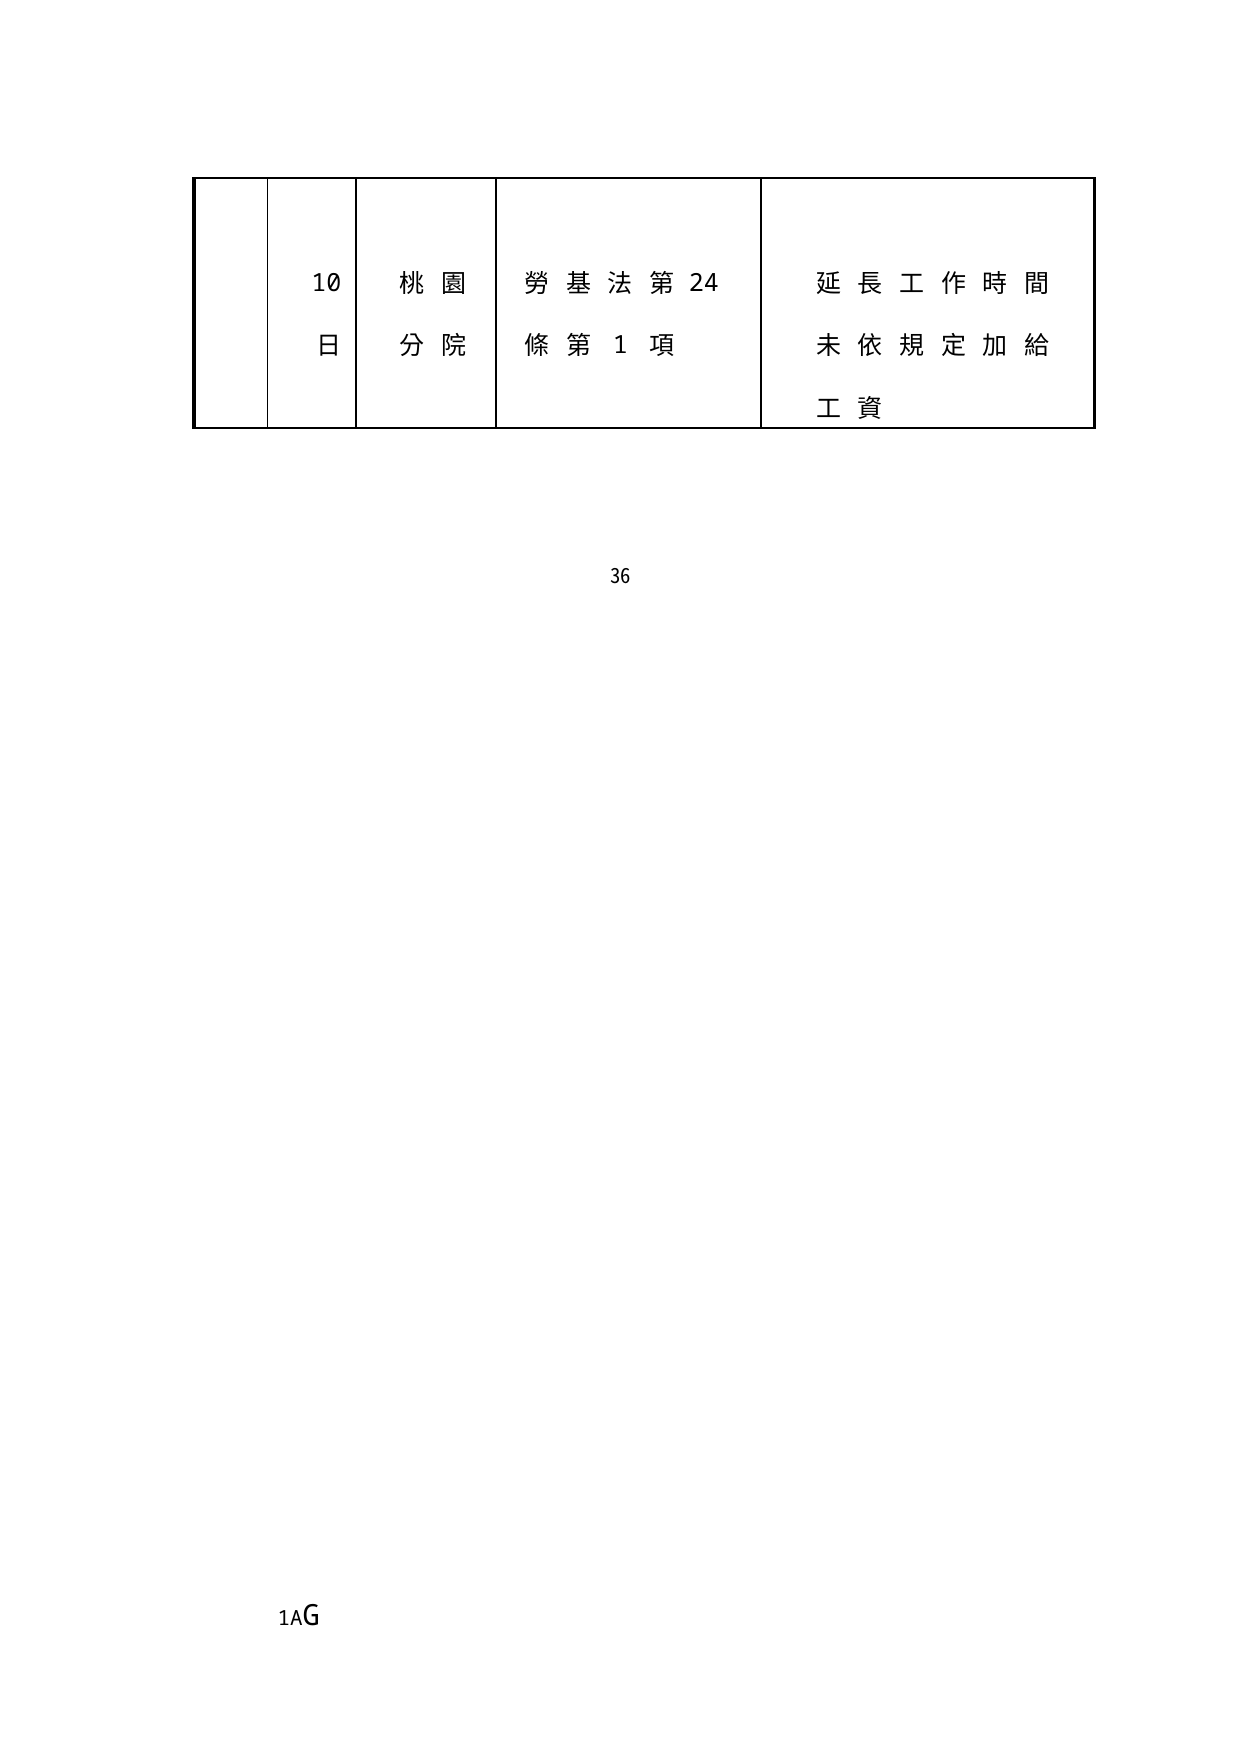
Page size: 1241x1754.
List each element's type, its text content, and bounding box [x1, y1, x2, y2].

table_cell [196, 179, 267, 427]
table_cell 勞基法第24條第1項 [497, 179, 760, 427]
table_cell 桃園分院 [357, 179, 495, 427]
table_cell 10日 [268, 179, 355, 427]
table_cell 延長工作時間未依規定加給工資 [762, 179, 1093, 427]
